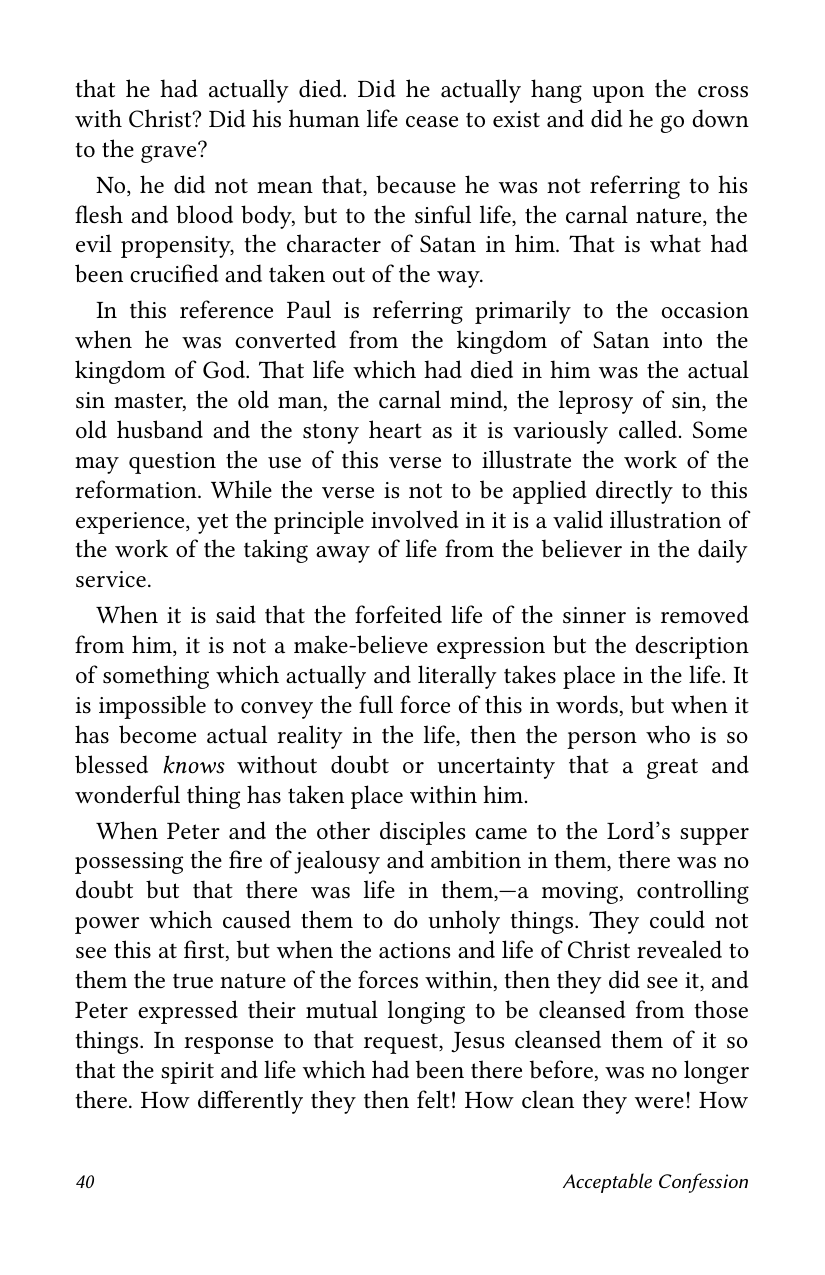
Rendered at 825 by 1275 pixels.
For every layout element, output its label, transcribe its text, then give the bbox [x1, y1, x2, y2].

text that he had actually died. Did he actually hang upon the cross with Christ? Did his human life cease to exist and did he go down to the grave? [75, 75, 750, 163]
text In this reference Paul is referring primarily to the occasion when he was converted from the kingdom of Satan into the kingdom of God. That life which had died in him was the actual sin master, the old man, the carnal mind, the leprosy of sin, the old husband and the stony heart as it is variously called. Some may question the use of this verse to illustrate the work of the reformation. While the verse is not to be applied directly to this experience, yet the principle involved in it is a valid illustration of the work of the taking away of life from the believer in the daily service. [75, 296, 750, 594]
text When Peter and the other disciples came to the Lord’s supper possessing the fire of jealousy and ambition in them, there was no doubt but that there was life in them,—a moving, controlling power which caused them to do unholy things. They could not see this at first, but when the actions and life of Christ revealed to them the true nature of the forces within, then they did see it, and Peter expressed their mutual longing to be cleansed from those things. In response to that request, Jesus cleansed them of it so that the spirit and life which had been there before, was no longer there. How differently they then felt! How clean they were! How [75, 817, 750, 1114]
text No, he did not mean that, because he was not referring to his flesh and blood body, but to the sinful life, the carnal nature, the evil propensity, the character of Satan in him. That is what had been crucified and taken out of the way. [75, 171, 750, 289]
text When it is said that the forfeited life of the sinner is removed from him, it is not a make-believe expression but the description of something which actually and literally takes place in the life. It is impossible to convey the full force of this in words, but when it has become actual reality in the life, then the person who is so blessed knows without doubt or uncertainty that a great and wonderful thing has taken place within him. [75, 601, 750, 809]
